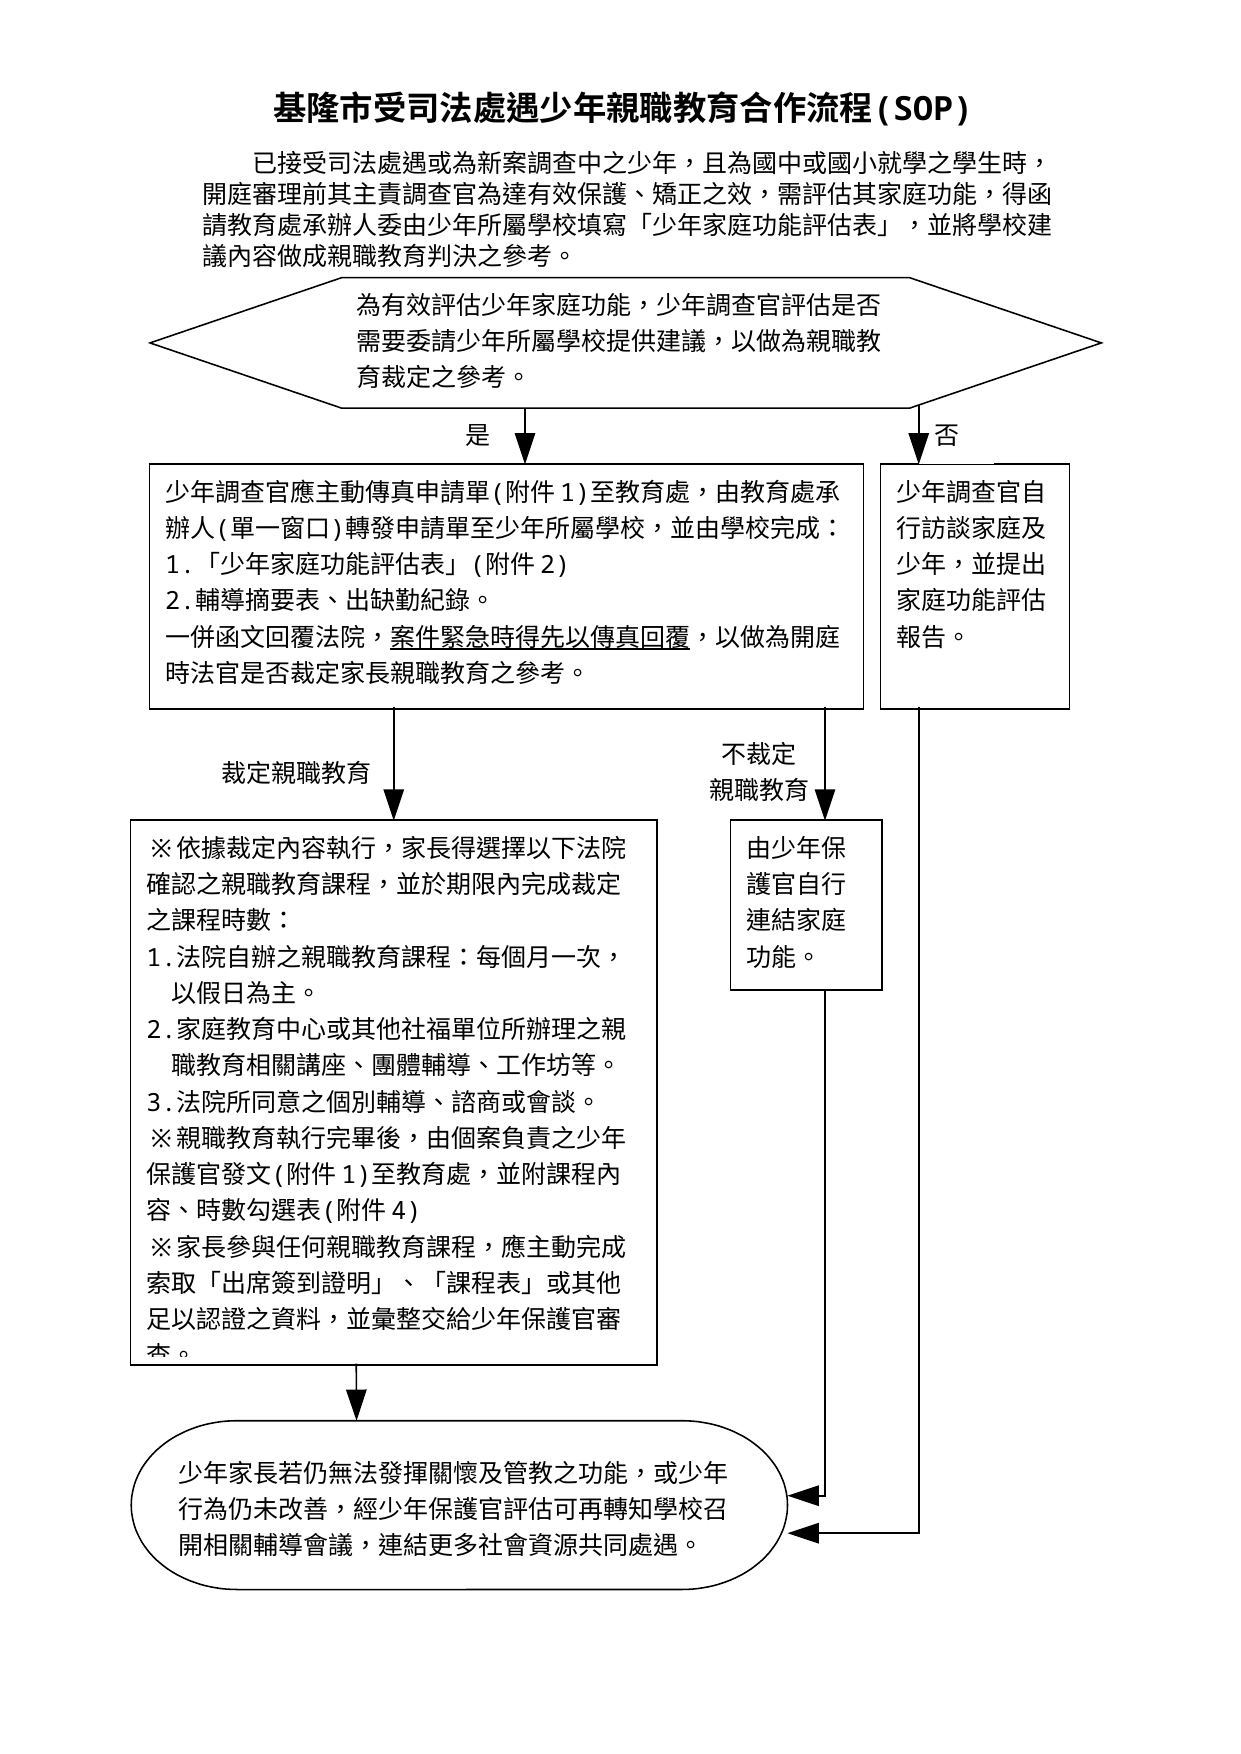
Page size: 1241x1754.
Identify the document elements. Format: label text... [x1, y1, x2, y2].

text 1.法院自辦之親職教育課程：每個月一次，以假日為主。 [146, 937, 641, 1009]
text 一併函文回覆法院，案件緊急時得先以傳真回覆，以做為開庭時法官是否裁定家長親職教育之參考。 [165, 617, 847, 689]
text ※家長參與任何親職教育課程，應主動完成索取「出席簽到證明」、「課程表」或其他足以認證之資料，並彙整交給少年保護官審查。 [146, 1227, 641, 1357]
text 已接受司法處遇或為新案調查中之少年，且為國中或國小就學之學生時，開庭審理前其主責調查官為達有效保護、矯正之效，需評估其家庭功能，得函請教育處承辦人委由少年所屬學校填寫「少年家庭功能評估表」，並將學校建議內容做成親職教育判決之參考。 [203, 147, 1054, 272]
text 1.「少年家庭功能評估表」(附件2) [165, 544, 847, 581]
text 由少年保護官自行連結家庭功能。 [746, 828, 866, 973]
text 是 [465, 416, 491, 452]
text 親職教育 [709, 771, 810, 807]
text ※依據裁定內容執行，家長得選擇以下法院確認之親職教育課程，並於期限內完成裁定之課程時數： [146, 828, 641, 937]
text 2.家庭教育中心或其他社福單位所辦理之親職教育相關講座、團體輔導、工作坊等。 [146, 1009, 641, 1082]
text 少年調查官應主動傳真申請單(附件1)至教育處，由教育處承辦人(單一窗口)轉發申請單至少年所屬學校，並由學校完成： [165, 472, 847, 544]
text ※親職教育執行完畢後，由個案負責之少年保護官發文(附件1)至教育處，並附課程內容、時數勾選表(附件4) [146, 1118, 641, 1227]
text 否 [934, 416, 979, 452]
text 基隆市受司法處遇少年親職教育合作流程(SOP) [187, 64, 1058, 127]
text 少年調查官自行訪談家庭及少年，並提出家庭功能評估報告。 [896, 472, 1054, 653]
text 不裁定 [709, 734, 810, 771]
text 3.法院所同意之個別輔導、諮商或會談。 [146, 1082, 641, 1118]
text [187, 139, 1069, 289]
text 裁定親職教育 [221, 753, 379, 789]
text 2.輔導摘要表、出缺勤紀錄。 [165, 581, 847, 617]
